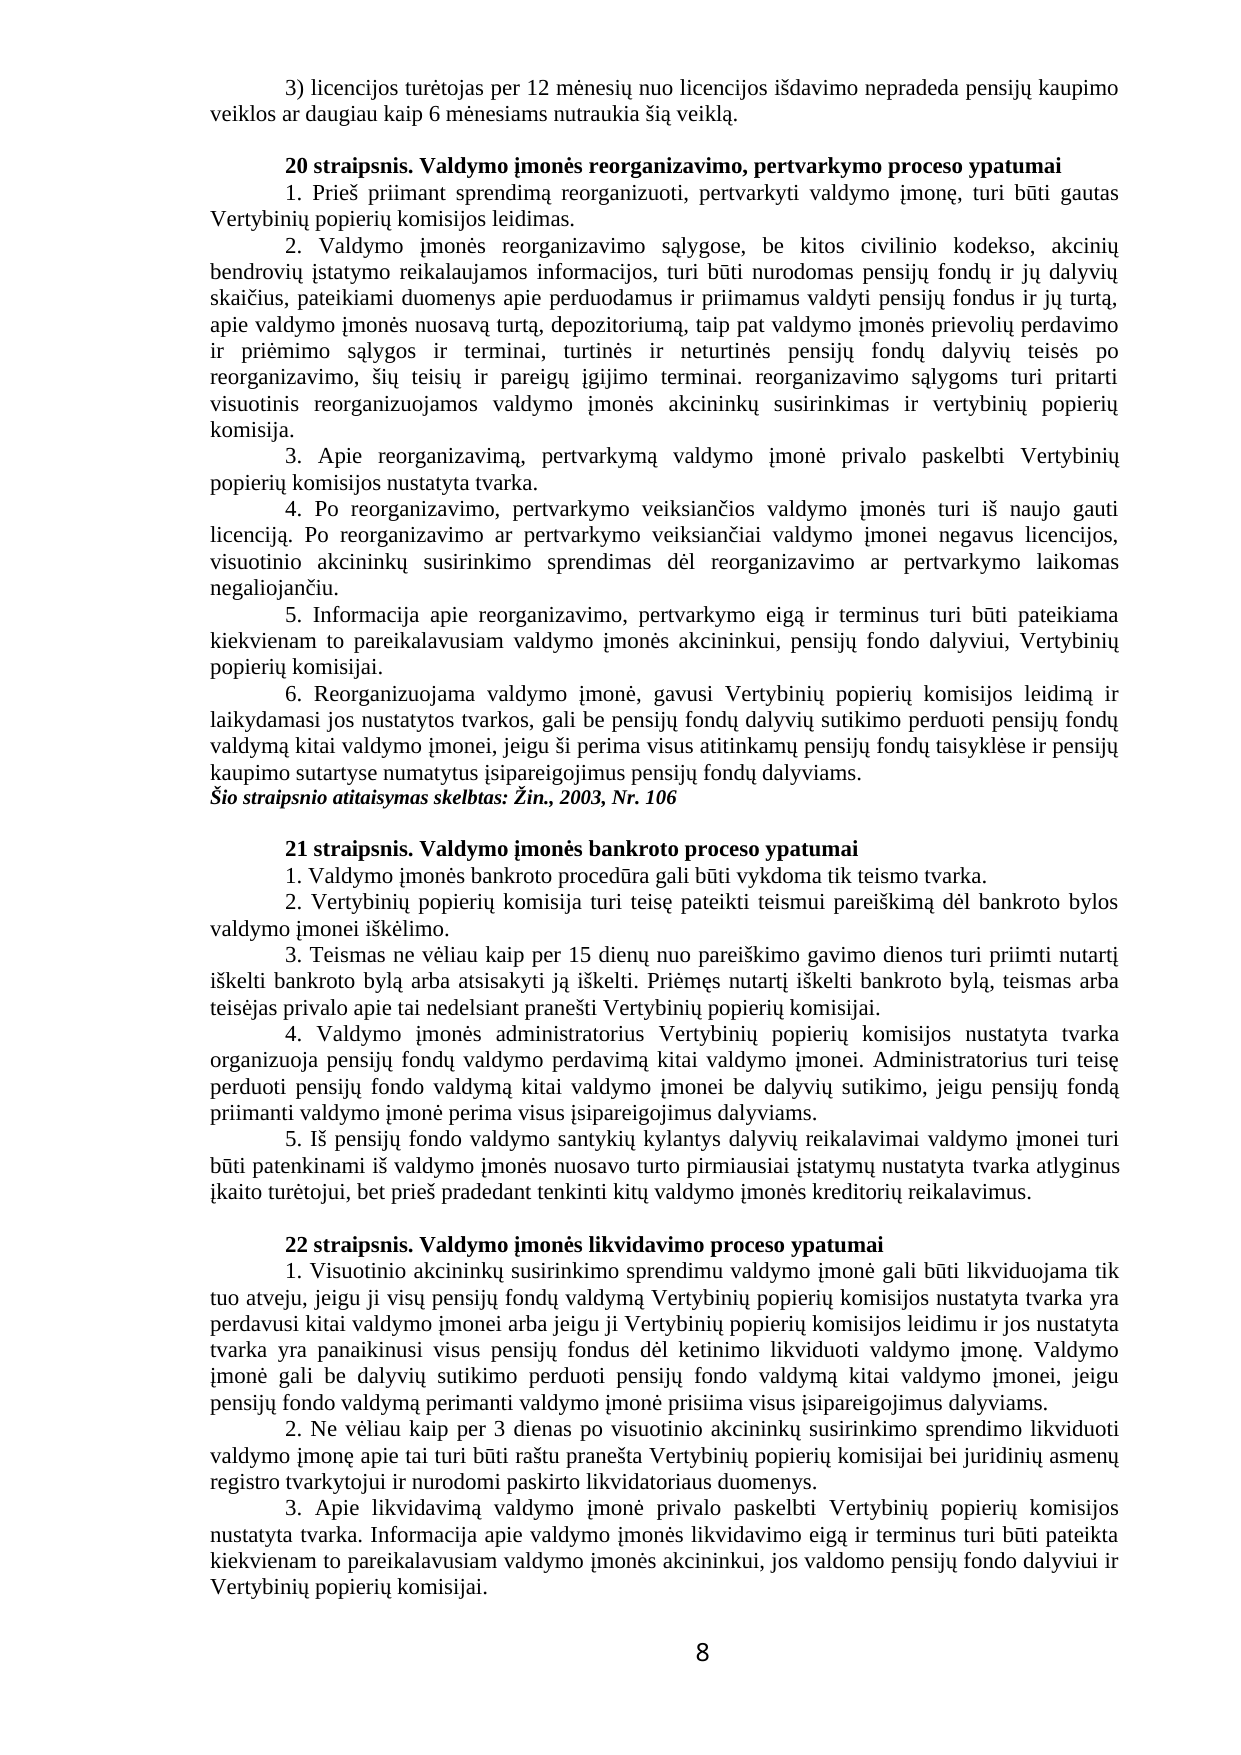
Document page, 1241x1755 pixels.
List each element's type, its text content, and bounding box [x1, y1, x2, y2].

text 3) licencijos turėtojas per 12 mėnesių nuo licencijos išdavimo nepradeda pensijų kaupimo veiklos ar daugiau kaip 6 mėnesiams nutraukia šią veiklą. [210, 73, 1120, 126]
text 22 straipsnis. Valdymo įmonės likvidavimo proceso ypatumai [210, 1231, 1120, 1257]
text 1. Prieš priimant sprendimą reorganizuoti, pertvarkyti valdymo įmonę, turi būti gautas Vertybinių popierių komisijos leidimas. [210, 179, 1120, 232]
text 5. Informacija apie reorganizavimo, pertvarkymo eigą ir terminus turi būti pateikiama kiekvienam to pareikalavusiam valdymo įmonės akcininkui, pensijų fondo dalyviui, Vertybinių popierių komisijai. [210, 601, 1120, 680]
text 3. Apie likvidavimą valdymo įmonė privalo paskelbti Vertybinių popierių komisijos nustatyta tvarka. Informacija apie valdymo įmonės likvidavimo eigą ir terminus turi būti pateikta kiekvienam to pareikalavusiam valdymo įmonės akcininkui, jos valdomo pensijų fondo dalyviui ir Vertybinių popierių komisijai. [210, 1494, 1120, 1600]
text 5. Iš pensijų fondo valdymo santykių kylantys dalyvių reikalavimai valdymo įmonei turi būti patenkinami iš valdymo įmonės nuosavo turto pirmiausiai įstatymų nustatyta tvarka atlyginus įkaito turėtojui, bet prieš pradedant tenkinti kitų valdymo įmonės kreditorių reikalavimus. [210, 1125, 1120, 1204]
text 21 straipsnis. Valdymo įmonės bankroto proceso ypatumai [210, 836, 1120, 862]
text 1. Visuotinio akcininkų susirinkimo sprendimu valdymo įmonė gali būti likviduojama tik tuo atveju, jeigu ji visų pensijų fondų valdymą Vertybinių popierių komisijos nustatyta tvarka yra perdavusi kitai valdymo įmonei arba jeigu ji Vertybinių popierių komisijos leidimu ir jos nustatyta tvarka yra panaikinusi visus pensijų fondus dėl ketinimo likviduoti valdymo įmonę. Valdymo įmonė gali be dalyvių sutikimo perduoti pensijų fondo valdymą kitai valdymo įmonei, jeigu pensijų fondo valdymą perimanti valdymo įmonė prisiima visus įsipareigojimus dalyviams. [210, 1257, 1120, 1415]
text 6. Reorganizuojama valdymo įmonė, gavusi Vertybinių popierių komisijos leidimą ir laikydamasi jos nustatytos tvarkos, gali be pensijų fondų dalyvių sutikimo perduoti pensijų fondų valdymą kitai valdymo įmonei, jeigu ši perima visus atitinkamų pensijų fondų taisyklėse ir pensijų kaupimo sutartyse numatytus įsipareigojimus pensijų fondų dalyviams. [210, 680, 1120, 785]
subtitle Šio straipsnio atitaisymas skelbtas: Žin., 2003, Nr. 106 [210, 785, 1120, 809]
text 4. Po reorganizavimo, pertvarkymo veiksiančios valdymo įmonės turi iš naujo gauti licenciją. Po reorganizavimo ar pertvarkymo veiksiančiai valdymo įmonei negavus licencijos, visuotinio akcininkų susirinkimo sprendimas dėl reorganizavimo ar pertvarkymo laikomas negaliojančiu. [210, 495, 1120, 601]
text 3. Apie reorganizavimą, pertvarkymą valdymo įmonė privalo paskelbti Vertybinių popierių komisijos nustatyta tvarka. [210, 442, 1120, 495]
text 1. Valdymo įmonės bankroto procedūra gali būti vykdoma tik teismo tvarka. [210, 862, 1120, 888]
text 20 straipsnis. Valdymo įmonės reorganizavimo, pertvarkymo proceso ypatumai [285, 153, 1120, 179]
text 2. Valdymo įmonės reorganizavimo sąlygose, be kitos civilinio kodekso, akcinių bendrovių įstatymo reikalaujamos informacijos, turi būti nurodomas pensijų fondų ir jų dalyvių skaičius, pateikiami duomenys apie perduodamus ir priimamus valdyti pensijų fondus ir jų turtą, apie valdymo įmonės nuosavą turtą, depozitoriumą, taip pat valdymo įmonės prievolių perdavimo ir priėmimo sąlygos ir terminai, turtinės ir neturtinės pensijų fondų dalyvių teisės po reorganizavimo, šių teisių ir pareigų įgijimo terminai. reorganizavimo sąlygoms turi pritarti visuotinis reorganizuojamos valdymo įmonės akcininkų susirinkimas ir vertybinių popierių komisija. [210, 232, 1120, 442]
text 4. Valdymo įmonės administratorius Vertybinių popierių komisijos nustatyta tvarka organizuoja pensijų fondų valdymo perdavimą kitai valdymo įmonei. Administratorius turi teisę perduoti pensijų fondo valdymą kitai valdymo įmonei be dalyvių sutikimo, jeigu pensijų fondą priimanti valdymo įmonė perima visus įsipareigojimus dalyviams. [210, 1020, 1120, 1125]
text 3. Teismas ne vėliau kaip per 15 dienų nuo pareiškimo gavimo dienos turi priimti nutartį iškelti bankroto bylą arba atsisakyti ją iškelti. Priėmęs nutartį iškelti bankroto bylą, teismas arba teisėjas privalo apie tai nedelsiant pranešti Vertybinių popierių komisijai. [210, 941, 1120, 1020]
text 2. Vertybinių popierių komisija turi teisę pateikti teismui pareiškimą dėl bankroto bylos valdymo įmonei iškėlimo. [210, 888, 1120, 941]
text 2. Ne vėliau kaip per 3 dienas po visuotinio akcininkų susirinkimo sprendimo likviduoti valdymo įmonę apie tai turi būti raštu pranešta Vertybinių popierių komisijai bei juridinių asmenų registro tvarkytojui ir nurodomi paskirto likvidatoriaus duomenys. [210, 1415, 1120, 1494]
